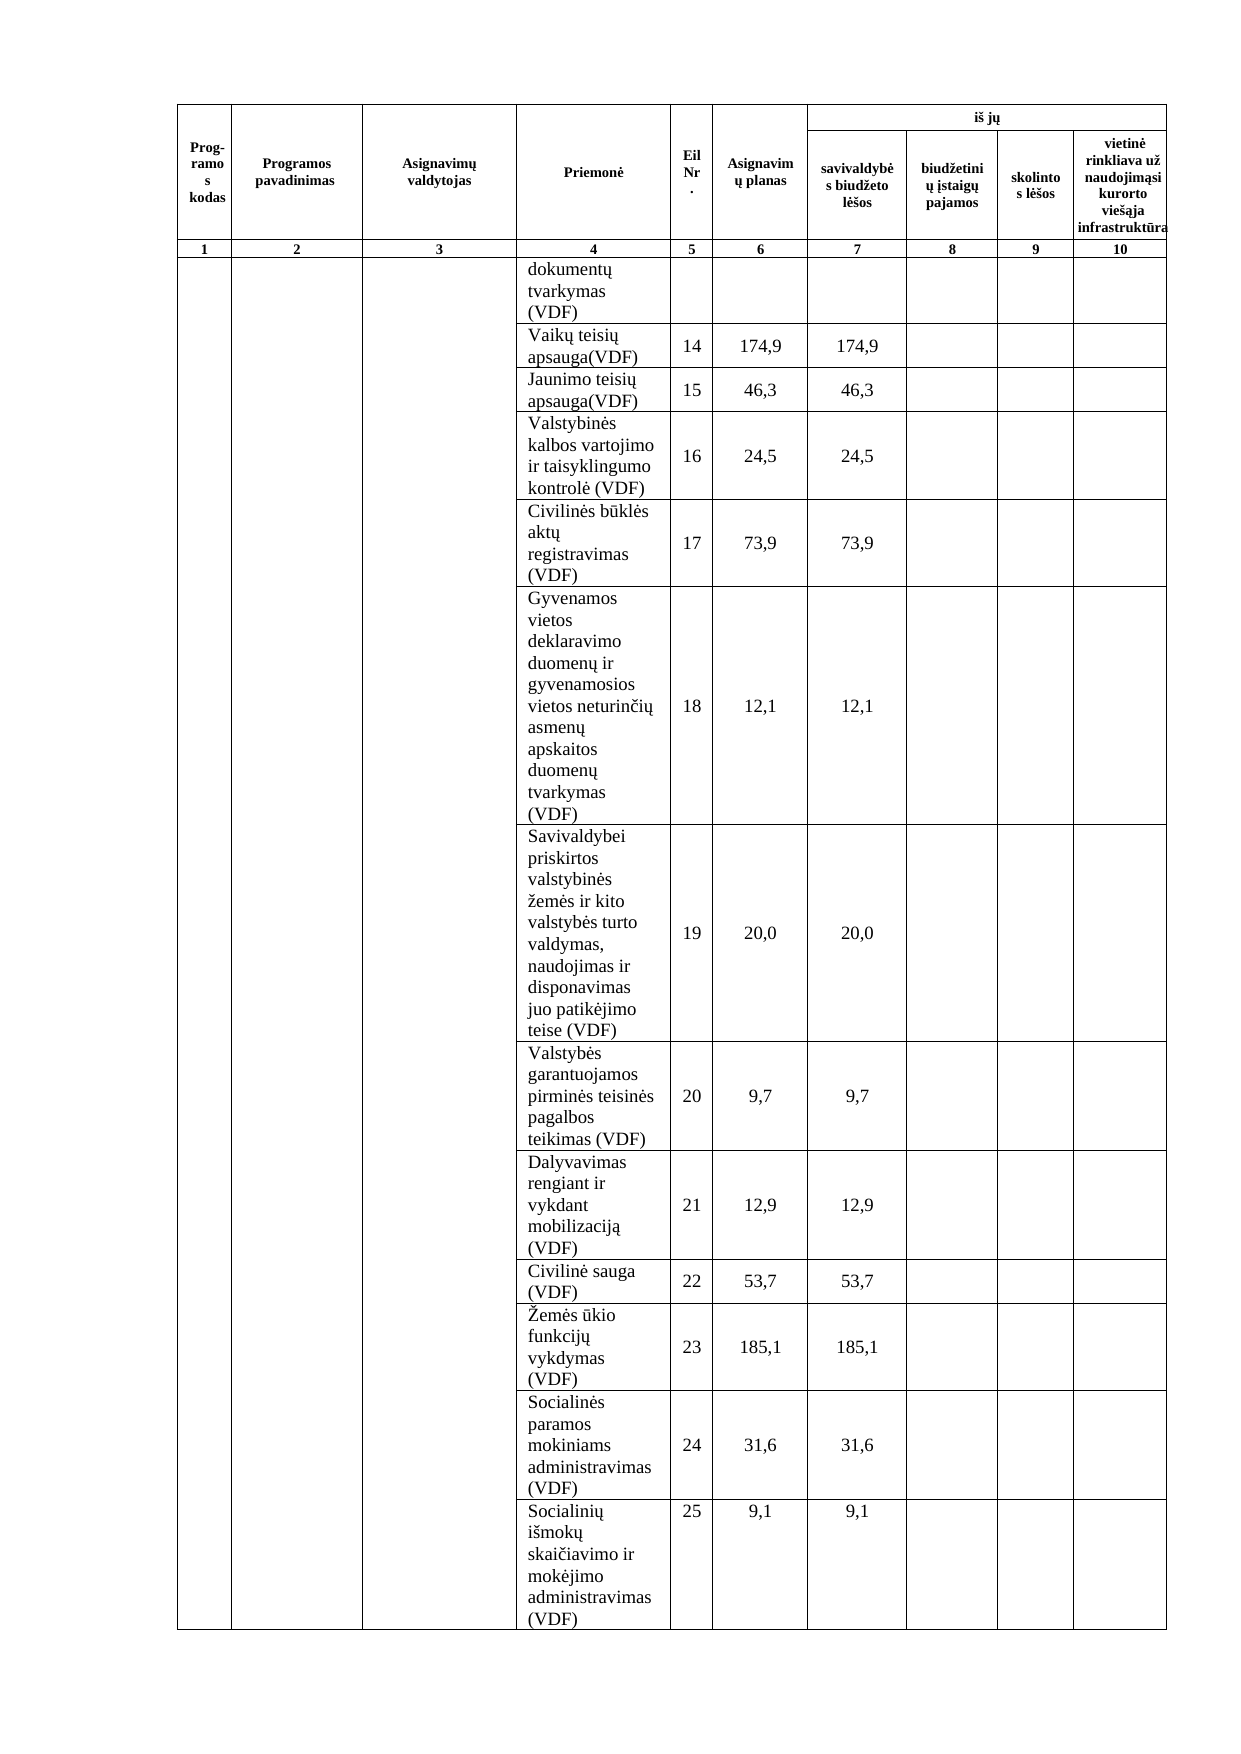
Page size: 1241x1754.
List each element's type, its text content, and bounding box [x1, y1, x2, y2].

table_cell [1074, 500, 1166, 586]
table_cell 25 [671, 1500, 712, 1629]
table_cell Savivaldybei priskirtos valstybinės žemės ir kito valstybės turto valdymas, naudojimas ir disponavimas juo patikėjimo teise (VDF) [517, 825, 670, 1041]
table_cell 22 [671, 1260, 712, 1303]
table_cell [1074, 412, 1166, 498]
table_cell 6 [713, 240, 807, 257]
table_cell [998, 1151, 1073, 1258]
table_cell [998, 500, 1073, 586]
table_header Prog-ramos kodas [178, 105, 231, 239]
table_cell 185,1 [808, 1304, 906, 1390]
table_cell [178, 258, 231, 1629]
table_cell [713, 258, 807, 323]
table_cell 53,7 [713, 1260, 807, 1303]
table_cell [1074, 368, 1166, 411]
table_cell [808, 258, 906, 323]
table_cell [907, 1042, 997, 1149]
table_cell dokumentų tvarkymas (VDF) [517, 258, 670, 323]
table_cell [998, 1500, 1073, 1629]
table_cell Jaunimo teisių apsauga(VDF) [517, 368, 670, 411]
table_cell 9,7 [713, 1042, 807, 1149]
table_cell vietinė rinkliava už naudojimąsi kurorto viešąja infrastruktūra [1074, 131, 1166, 239]
table_cell [998, 258, 1073, 323]
table_cell 20,0 [808, 825, 906, 1041]
table_cell 24 [671, 1391, 712, 1499]
table_cell 23 [671, 1304, 712, 1390]
table_cell [1074, 1500, 1166, 1629]
table_cell 24,5 [713, 412, 807, 498]
table_cell [1074, 1391, 1166, 1499]
table_cell [1074, 1304, 1166, 1390]
table_header Eil Nr. [671, 105, 712, 239]
table_cell [907, 825, 997, 1041]
table_cell [998, 1391, 1073, 1499]
table_cell [998, 1260, 1073, 1303]
table_cell 31,6 [808, 1391, 906, 1499]
table_cell 17 [671, 500, 712, 586]
table_cell 3 [363, 240, 516, 257]
table_cell [907, 1391, 997, 1499]
table_cell [907, 368, 997, 411]
table_cell Žemės ūkio funkcijų vykdymas (VDF) [517, 1304, 670, 1390]
table_cell Gyvenamos vietos deklaravimo duomenų ir gyvenamosios vietos neturinčių asmenų apskaitos duomenų tvarkymas (VDF) [517, 587, 670, 824]
table_cell Dalyvavimas rengiant ir vykdant mobilizaciją (VDF) [517, 1151, 670, 1258]
table_cell [907, 587, 997, 824]
table_cell [907, 1500, 997, 1629]
table_header Programos pavadinimas [232, 105, 362, 239]
table_cell [907, 324, 997, 367]
table_cell [907, 1304, 997, 1390]
table_cell [998, 587, 1073, 824]
table_cell 9,7 [808, 1042, 906, 1149]
table_cell [1074, 258, 1166, 323]
table_cell savivaldybės biudžeto lėšos [808, 131, 906, 239]
table_cell 20 [671, 1042, 712, 1149]
table_cell 15 [671, 368, 712, 411]
table_cell 4 [517, 240, 670, 257]
table_cell [232, 258, 362, 1629]
table_cell 73,9 [808, 500, 906, 586]
table_cell 53,7 [808, 1260, 906, 1303]
table_cell 16 [671, 412, 712, 498]
table_cell 20,0 [713, 825, 807, 1041]
table_cell [998, 412, 1073, 498]
table_cell Civilinė sauga (VDF) [517, 1260, 670, 1303]
table_cell 12,1 [808, 587, 906, 824]
table_cell 31,6 [713, 1391, 807, 1499]
table_cell [1074, 324, 1166, 367]
table_cell Valstybės garantuojamos pirminės teisinės pagalbos teikimas (VDF) [517, 1042, 670, 1149]
table_cell 10 [1074, 240, 1166, 257]
table_cell 12,1 [713, 587, 807, 824]
table_cell 14 [671, 324, 712, 367]
table_cell biudžetinių įstaigų pajamos [907, 131, 997, 239]
table_cell [907, 258, 997, 323]
table_cell 19 [671, 825, 712, 1041]
table_cell [1074, 587, 1166, 824]
table_cell [998, 368, 1073, 411]
table_cell 24,5 [808, 412, 906, 498]
table_cell 9 [998, 240, 1073, 257]
table_header iš jų [808, 105, 1166, 130]
table_cell [998, 1304, 1073, 1390]
table_cell [998, 1042, 1073, 1149]
table_cell 185,1 [713, 1304, 807, 1390]
table_header Asignavimų valdytojas [363, 105, 516, 239]
table_cell 5 [671, 240, 712, 257]
table_cell 18 [671, 587, 712, 824]
table_cell 174,9 [808, 324, 906, 367]
table_cell Socialinės paramos mokiniams administravimas (VDF) [517, 1391, 670, 1499]
table_cell 9,1 [713, 1500, 807, 1629]
table_cell [907, 1260, 997, 1303]
table_cell [1074, 1260, 1166, 1303]
table_cell Socialinių išmokų skaičiavimo ir mokėjimo administravimas (VDF) [517, 1500, 670, 1629]
table_cell 21 [671, 1151, 712, 1258]
table_cell 12,9 [808, 1151, 906, 1258]
table_cell Valstybinės kalbos vartojimo ir taisyklingumo kontrolė (VDF) [517, 412, 670, 498]
table_cell 46,3 [713, 368, 807, 411]
table_cell [1074, 1042, 1166, 1149]
table_cell 8 [907, 240, 997, 257]
table_cell 46,3 [808, 368, 906, 411]
table_cell [998, 324, 1073, 367]
table_cell skolintos lėšos [998, 131, 1073, 239]
table_cell 73,9 [713, 500, 807, 586]
table_cell 12,9 [713, 1151, 807, 1258]
table_cell 174,9 [713, 324, 807, 367]
table_cell 9,1 [808, 1500, 906, 1629]
table_cell 2 [232, 240, 362, 257]
table_cell [671, 258, 712, 323]
table_cell [907, 1151, 997, 1258]
table_cell [1074, 825, 1166, 1041]
table_header Asignavimų planas [713, 105, 807, 239]
table_cell 1 [178, 240, 231, 257]
table_cell [1074, 1151, 1166, 1258]
table_cell [907, 412, 997, 498]
table_cell Civilinės būklės aktų registravimas (VDF) [517, 500, 670, 586]
table_cell [363, 258, 516, 1629]
table_cell [907, 500, 997, 586]
table_header Priemonė [517, 105, 670, 239]
table_cell 7 [808, 240, 906, 257]
table_cell Vaikų teisių apsauga(VDF) [517, 324, 670, 367]
table_cell [998, 825, 1073, 1041]
